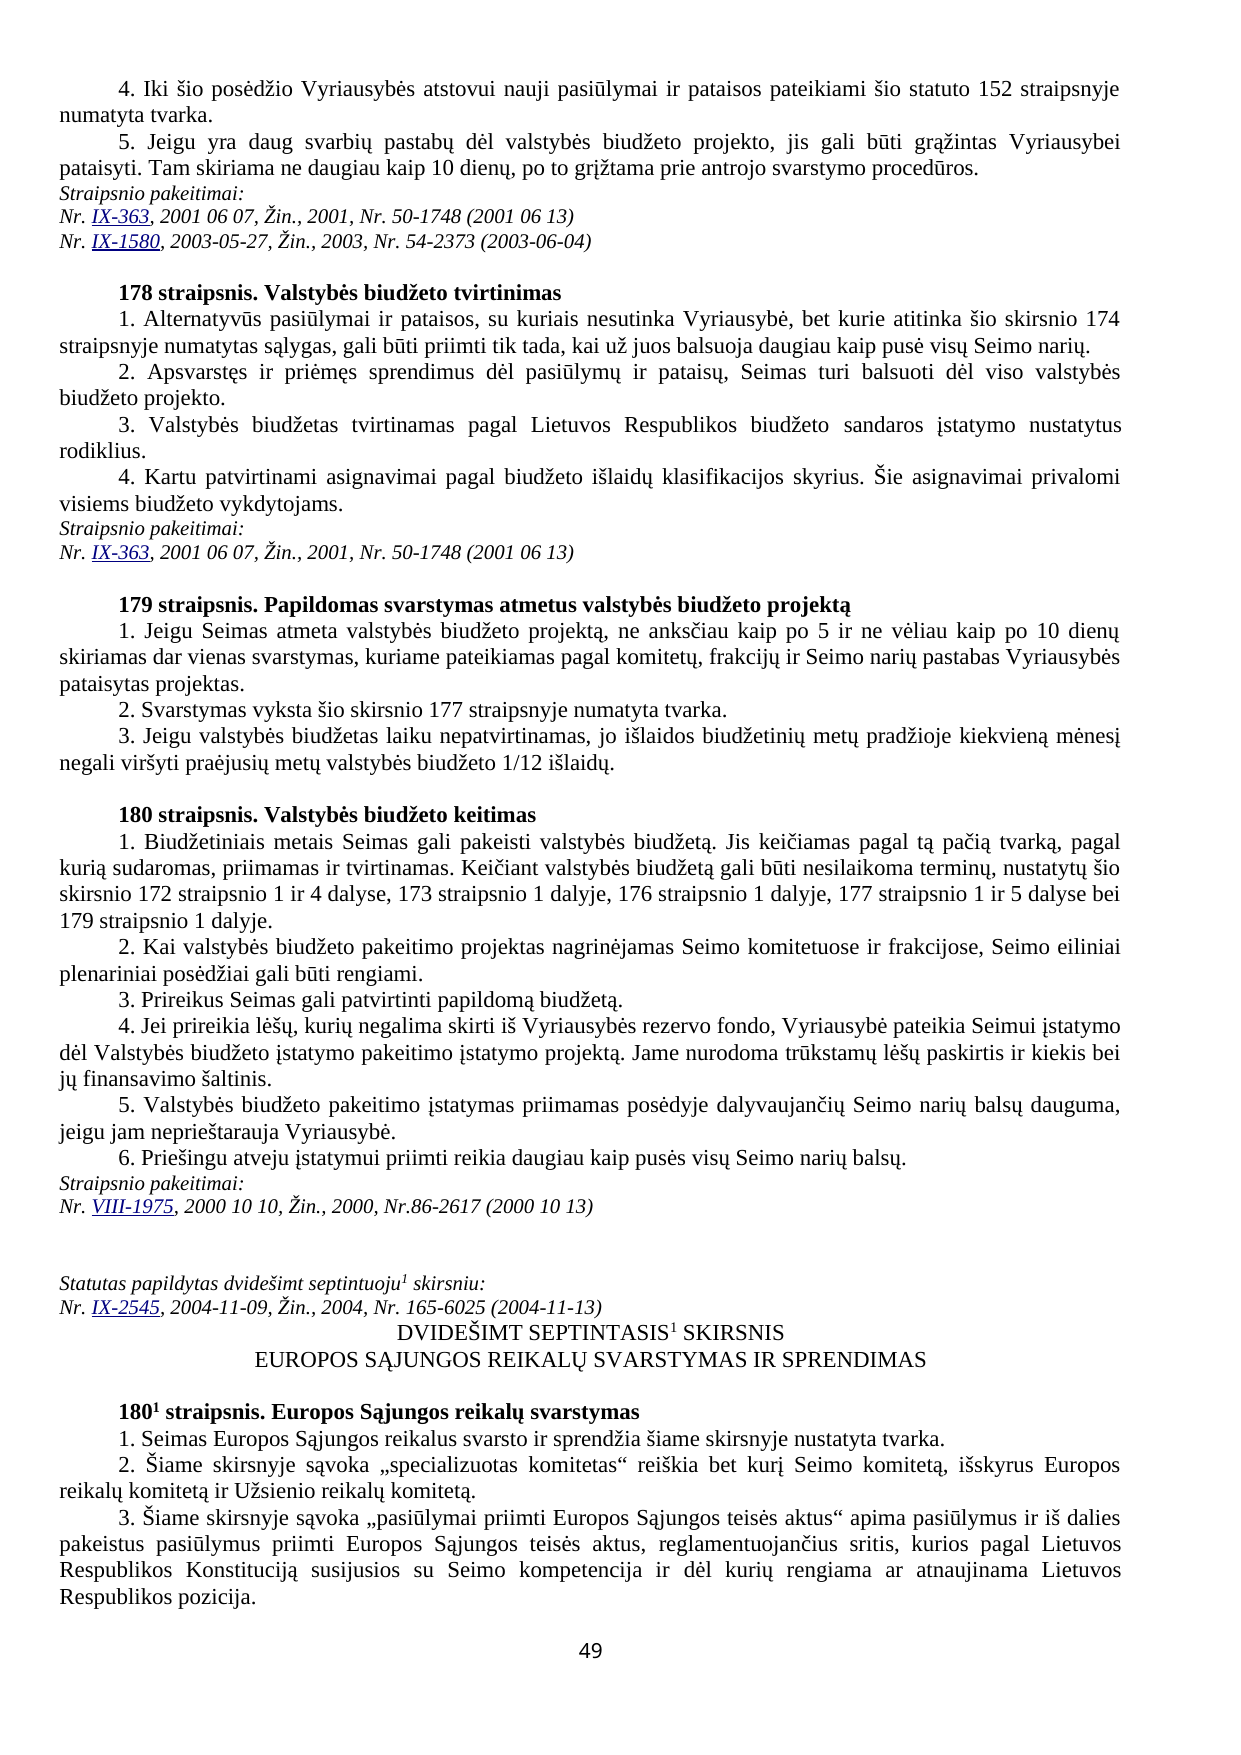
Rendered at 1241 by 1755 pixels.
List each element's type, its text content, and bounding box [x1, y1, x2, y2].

text DVIDEŠIMT SEPTINTASIS1 SKIRSNIS [59, 1319, 1122, 1346]
text 3. Prireikus Seimas gali patvirtinti papildomą biudžetą. [59, 986, 1122, 1012]
text Nr. IX-363, 2001 06 07, Žin., 2001, Nr. 50-1748 (2001 06 13) [59, 540, 1122, 564]
text Statutas papildytas dvidešimt septintuoju1 skirsniu: [59, 1271, 1122, 1295]
text 3. Jeigu valstybės biudžetas laiku nepatvirtinamas, jo išlaidos biudžetinių metų pradžioje kiekvieną mėnesį negali viršyti praėjusių metų valstybės biudžeto 1/12 išlaidų. [59, 722, 1122, 775]
text 178 straipsnis. Valstybės biudžeto tvirtinimas [59, 279, 1122, 305]
text 1. Seimas Europos Sąjungos reikalus svarsto ir sprendžia šiame skirsnyje nustatyta tvarka. [59, 1425, 1122, 1451]
text EUROPOS SĄJUNGOS REIKALŲ SVARSTYMAS IR SPRENDIMAS [59, 1346, 1122, 1372]
text 2. Svarstymas vyksta šio skirsnio 177 straipsnyje numatyta tvarka. [59, 696, 1122, 722]
text 1. Alternatyvūs pasiūlymai ir pataisos, su kuriais nesutinka Vyriausybė, bet kurie atitinka šio skirsnio 174 straipsnyje numatytas sąlygas, gali būti priimti tik tada, kai už juos balsuoja daugiau kaip pusė visų Seimo narių. [59, 305, 1122, 358]
text 1. Jeigu Seimas atmeta valstybės biudžeto projektą, ne anksčiau kaip po 5 ir ne vėliau kaip po 10 dienų skiriamas dar vienas svarstymas, kuriame pateikiamas pagal komitetų, frakcijų ir Seimo narių pastabas Vyriausybės pataisytas projektas. [59, 617, 1122, 696]
text Nr. IX-363, 2001 06 07, Žin., 2001, Nr. 50-1748 (2001 06 13) [59, 204, 1122, 228]
text 3. Šiame skirsnyje sąvoka „pasiūlymai priimti Europos Sąjungos teisės aktus“ apima pasiūlymus ir iš dalies pakeistus pasiūlymus priimti Europos Sąjungos teisės aktus, reglamentuojančius sritis, kurios pagal Lietuvos Respublikos Konstituciją susijusios su Seimo kompetencija ir dėl kurių rengiama ar atnaujinama Lietuvos Respublikos pozicija. [59, 1504, 1122, 1609]
text 2. Kai valstybės biudžeto pakeitimo projektas nagrinėjamas Seimo komitetuose ir frakcijose, Seimo eiliniai plenariniai posėdžiai gali būti rengiami. [59, 933, 1122, 986]
text Straipsnio pakeitimai: [59, 516, 1122, 540]
text 3. Valstybės biudžetas tvirtinamas pagal Lietuvos Respublikos biudžeto sandaros įstatymo nustatytus rodiklius. [59, 411, 1122, 463]
text 4. Kartu patvirtinami asignavimai pagal biudžeto išlaidų klasifikacijos skyrius. Šie asignavimai privalomi visiems biudžeto vykdytojams. [59, 463, 1122, 516]
text 2. Šiame skirsnyje sąvoka „specializuotas komitetas“ reiškia bet kurį Seimo komitetą, išskyrus Europos reikalų komitetą ir Užsienio reikalų komitetą. [59, 1451, 1122, 1504]
text 5. Valstybės biudžeto pakeitimo įstatymas priimamas posėdyje dalyvaujančių Seimo narių balsų dauguma, jeigu jam neprieštarauja Vyriausybė. [59, 1091, 1122, 1144]
text Straipsnio pakeitimai: [59, 180, 1122, 204]
text 6. Priešingu atveju įstatymui priimti reikia daugiau kaip pusės visų Seimo narių balsų. [59, 1144, 1122, 1170]
text 5. Jeigu yra daug svarbių pastabų dėl valstybės biudžeto projekto, jis gali būti grąžintas Vyriausybei pataisyti. Tam skiriama ne daugiau kaip 10 dienų, po to grįžtama prie antrojo svarstymo procedūros. [59, 128, 1122, 180]
text Straipsnio pakeitimai: [59, 1170, 1122, 1194]
text Nr. IX-1580, 2003-05-27, Žin., 2003, Nr. 54-2373 (2003-06-04) [59, 228, 1122, 253]
text Nr. VIII-1975, 2000 10 10, Žin., 2000, Nr.86-2617 (2000 10 13) [59, 1194, 1122, 1218]
text 1. Biudžetiniais metais Seimas gali pakeisti valstybės biudžetą. Jis keičiamas pagal tą pačią tvarką, pagal kurią sudaromas, priimamas ir tvirtinamas. Keičiant valstybės biudžetą gali būti nesilaikoma terminų, nustatytų šio skirsnio 172 straipsnio 1 ir 4 dalyse, 173 straipsnio 1 dalyje, 176 straipsnio 1 dalyje, 177 straipsnio 1 ir 5 dalyse bei 179 straipsnio 1 dalyje. [59, 828, 1122, 933]
text 1801 straipsnis. Europos Sąjungos reikalų svarstymas [59, 1398, 1122, 1425]
text 179 straipsnis. Papildomas svarstymas atmetus valstybės biudžeto projektą [59, 591, 1122, 617]
text 4. Iki šio posėdžio Vyriausybės atstovui nauji pasiūlymai ir pataisos pateikiami šio statuto 152 straipsnyje numatyta tvarka. [59, 75, 1122, 128]
text 2. Apsvarstęs ir priėmęs sprendimus dėl pasiūlymų ir pataisų, Seimas turi balsuoti dėl viso valstybės biudžeto projekto. [59, 358, 1122, 411]
text 4. Jei prireikia lėšų, kurių negalima skirti iš Vyriausybės rezervo fondo, Vyriausybė pateikia Seimui įstatymo dėl Valstybės biudžeto įstatymo pakeitimo įstatymo projektą. Jame nurodoma trūkstamų lėšų paskirtis ir kiekis bei jų finansavimo šaltinis. [59, 1012, 1122, 1091]
text Nr. IX-2545, 2004-11-09, Žin., 2004, Nr. 165-6025 (2004-11-13) [59, 1295, 1122, 1319]
text 180 straipsnis. Valstybės biudžeto keitimas [59, 801, 1122, 828]
